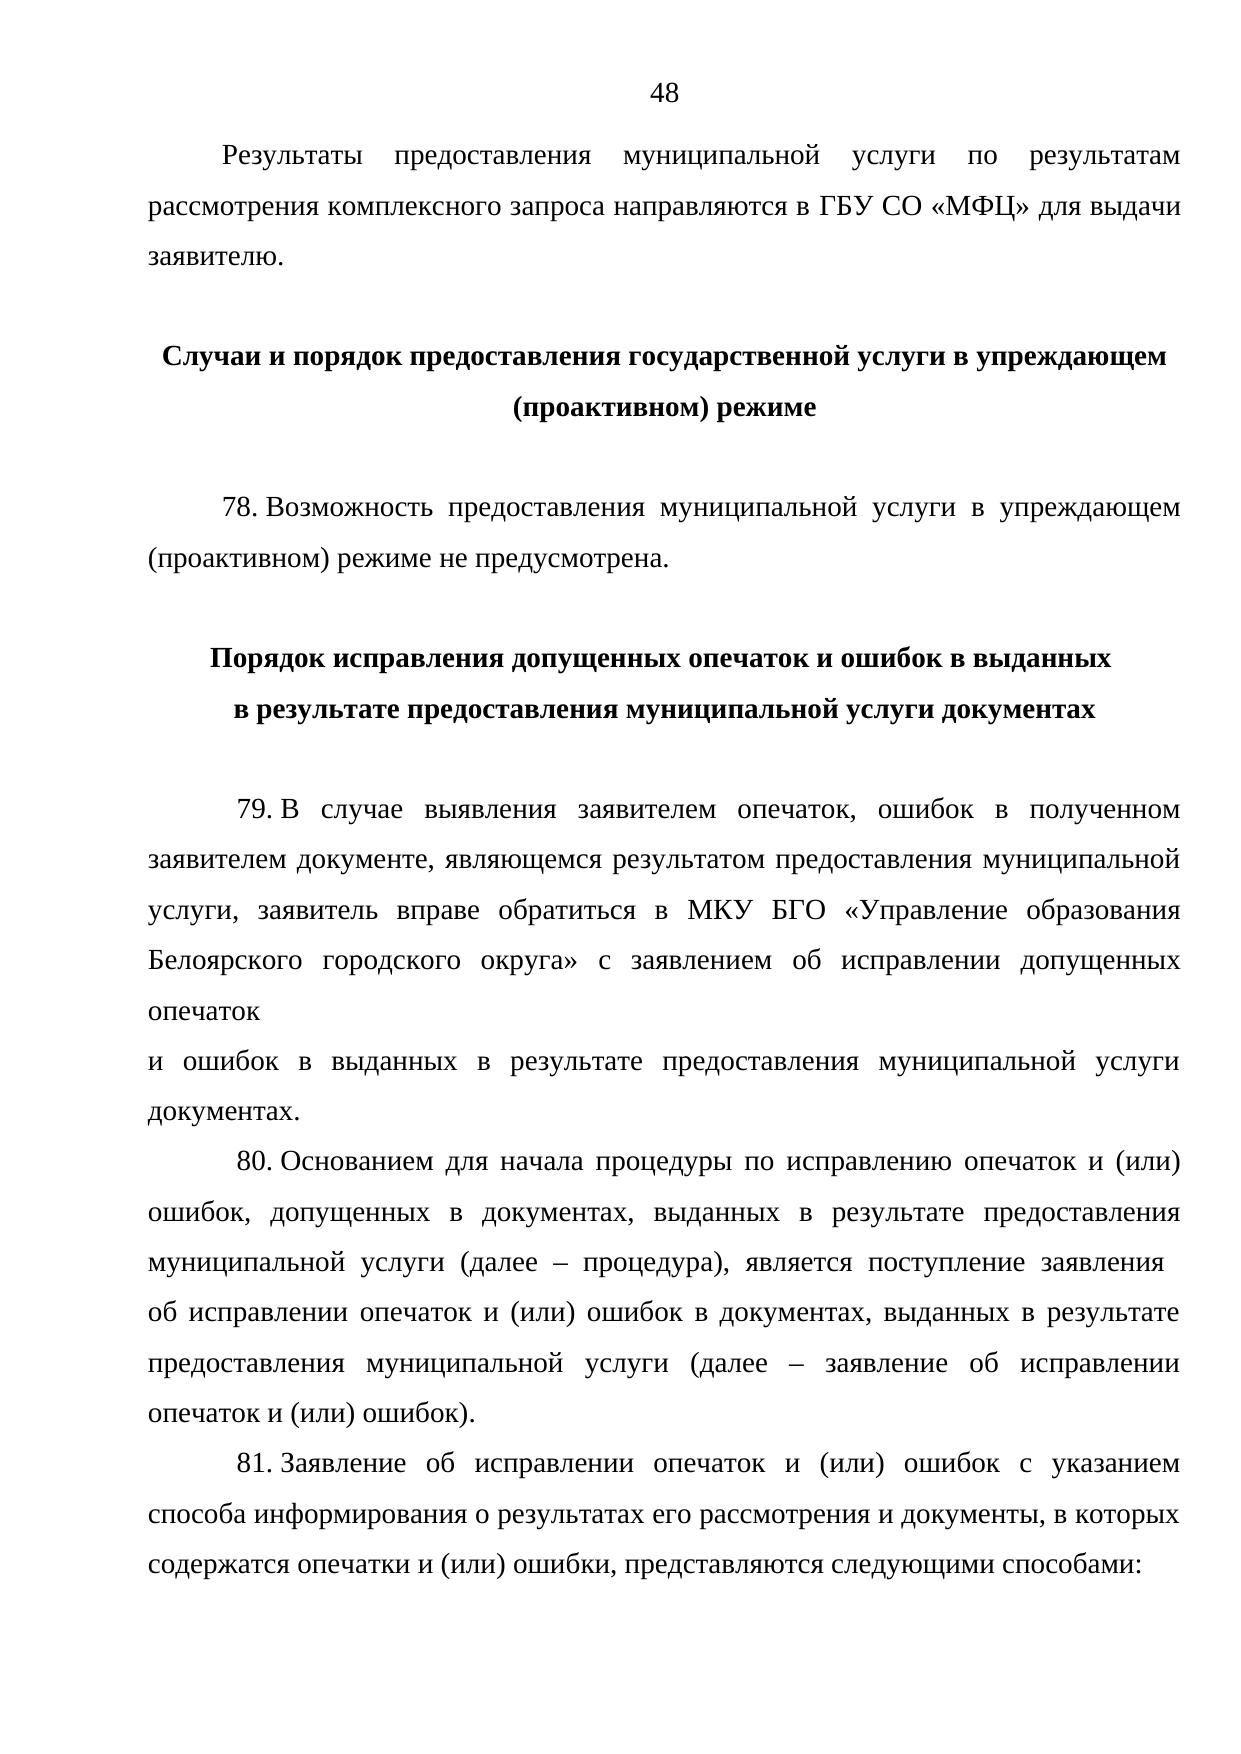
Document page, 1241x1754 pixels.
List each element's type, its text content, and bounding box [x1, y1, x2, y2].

text Результаты предоставления муниципальной услуги по результатам рассмотрения комплексного запроса направляются в ГБУ СО «МФЦ» для выдачи заявителю. [148, 137, 1181, 271]
text 78. Возможность предоставления муниципальной услуги в упреждающем (проактивном) режиме не предусмотрена. [148, 489, 1181, 573]
text Случаи и порядок предоставления государственной услуги в упреждающем (проактивном) режиме [148, 338, 1181, 422]
text 81. Заявление об исправлении опечаток и (или) ошибок с указанием способа информирования о результатах его рассмотрения и документы, в которых содержатся опечатки и (или) ошибки, представляются следующими способами: [148, 1445, 1181, 1579]
text 80. Основанием для начала процедуры по исправлению опечаток и (или) ошибок, допущенных в документах, выданных в результате предоставления муниципальной услуги (далее – процедура), является поступление заявления об исправлении опечаток и (или) ошибок в документах, выданных в результате предоставления муниципальной услуги (далее – заявление об исправлении опечаток и (или) ошибок). [148, 1143, 1181, 1429]
text 79. В случае выявления заявителем опечаток, ошибок в полученном заявителем документе, являющемся результатом предоставления муниципальной услуги, заявитель вправе обратиться в МКУ БГО «Управление образования Белоярского городского округа» с заявлением об исправлении допущенных опечаток и ошибок в выданных в результате предоставления муниципальной услуги документах. [148, 791, 1181, 1127]
text Порядок исправления допущенных опечаток и ошибок в выданных в результате предоставления муниципальной услуги документах [148, 640, 1181, 724]
